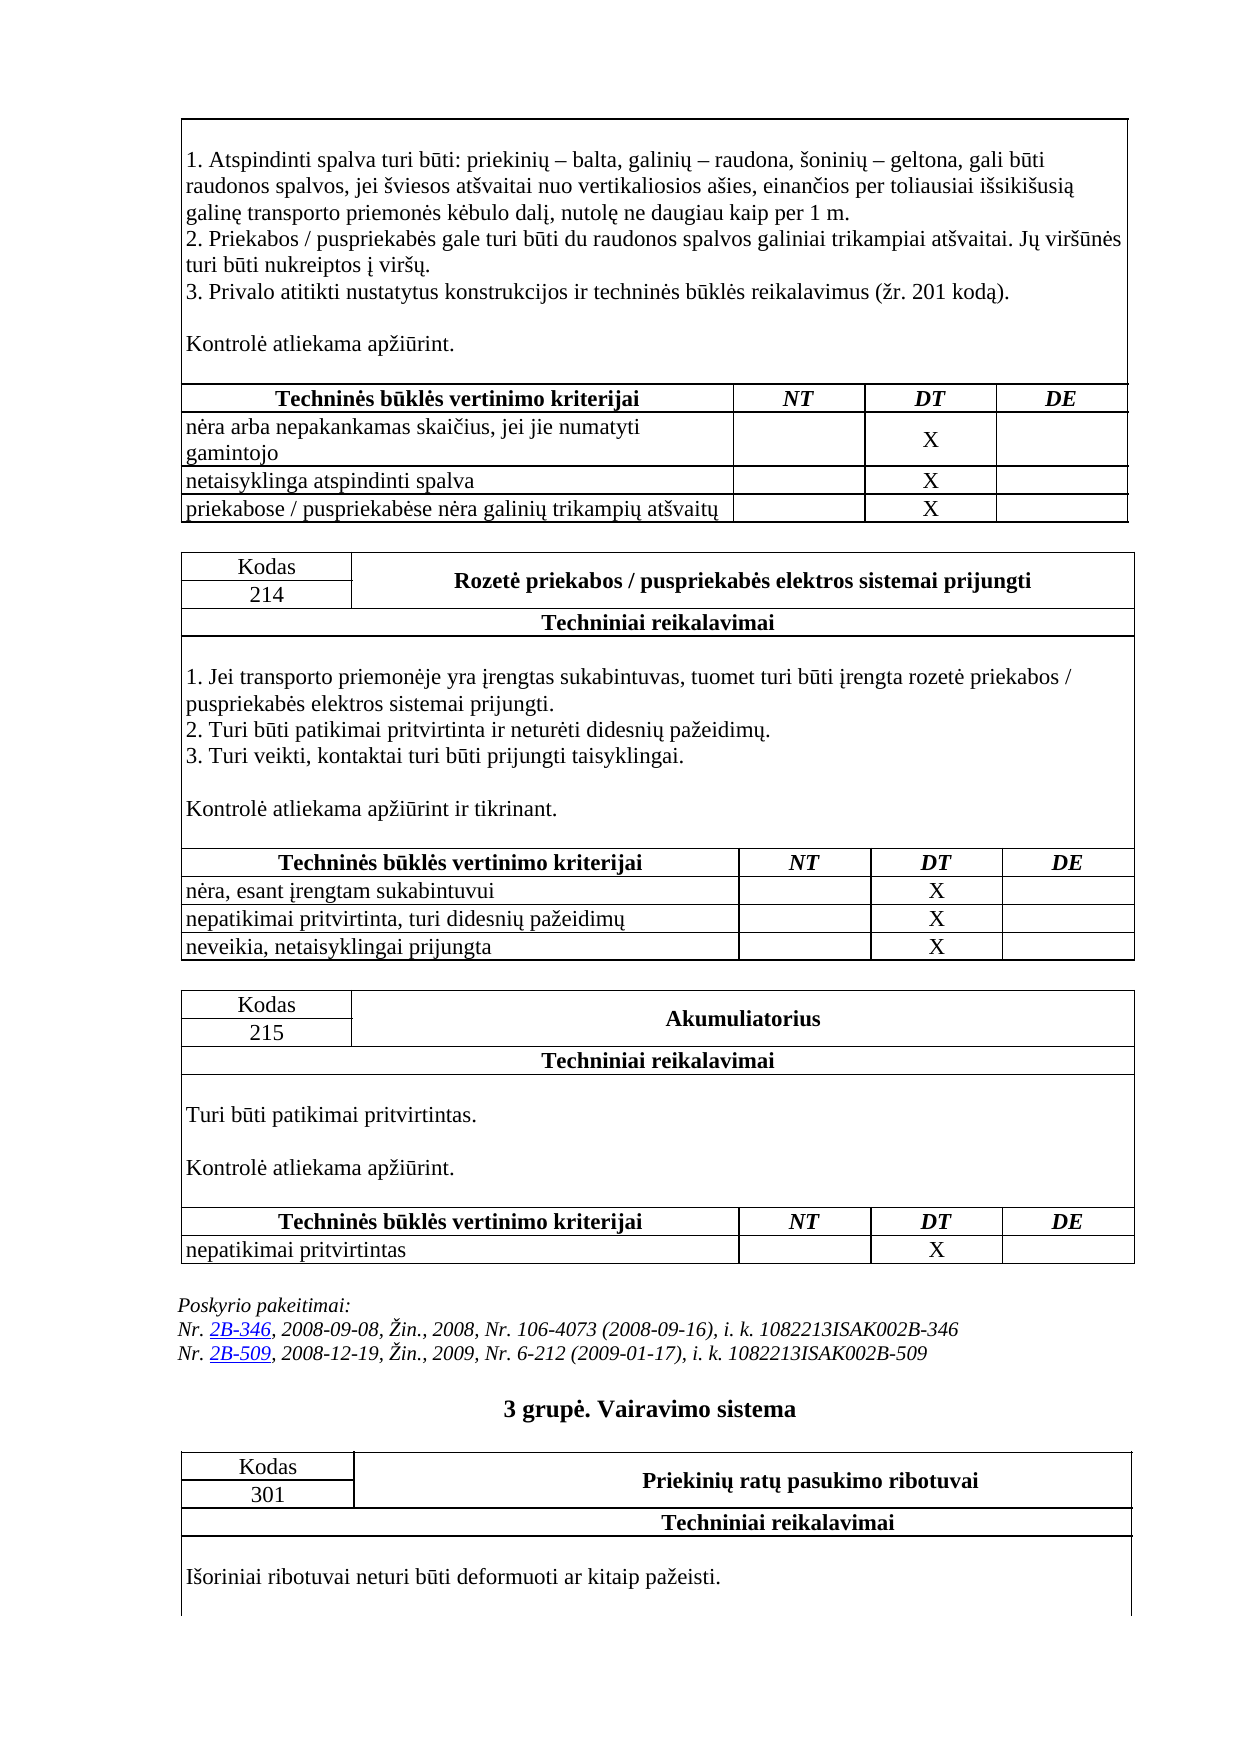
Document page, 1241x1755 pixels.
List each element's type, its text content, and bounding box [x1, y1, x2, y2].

table_cell nepatikimai pritvirtintas [182, 1236, 738, 1263]
table_cell X [872, 1236, 1002, 1263]
table_cell priekabose / puspriekabėse nėra galinių trikampių atšvaitų [182, 495, 733, 521]
table_cell nėra arba nepakankamas skaičius, jei jie numatyti gamintojo [182, 413, 733, 465]
table_header Rozetė priekabos / puspriekabės elektros sistemai prijungti [352, 553, 1134, 607]
table_header Kodas [182, 1453, 353, 1479]
table_cell X [866, 467, 996, 493]
table_cell [1128, 493, 1133, 521]
table_cell [997, 467, 1127, 493]
table_cell [997, 413, 1127, 465]
table_cell X [866, 413, 996, 465]
table_cell NT [734, 385, 864, 411]
text Nr. 2B-346, 2008-09-08, Žin., 2008, Nr. 106-4073 (2008-09-16), i. k. 1082213ISAK002B-346 [177, 1317, 1122, 1341]
table_cell [740, 905, 870, 931]
table_cell NT [740, 1208, 870, 1235]
table_cell 301 [182, 1481, 353, 1507]
table_cell 1. Jei transporto priemonėje yra įrengtas sukabintuvas, tuomet turi būti įrengta rozetė priekabos / puspriekabės elektros sistemai prijungti. 2. Turi būti patikimai pritvirtinta ir neturėti didesnių pažeidimų. 3. Turi veikti, kontaktai turi būti prijungti taisyklingai. Kontrolė atliekama apžiūrint ir tikrinant. [182, 637, 1134, 848]
table_cell 215 [182, 1019, 351, 1046]
table_cell nėra, esant įrengtam sukabintuvui [182, 877, 738, 903]
table_cell [740, 1236, 870, 1263]
table_cell DE [1003, 1208, 1134, 1235]
table_header Akumuliatorius [352, 991, 1134, 1046]
table_cell [734, 467, 864, 493]
table_cell [1003, 1236, 1134, 1263]
table_cell DT [872, 849, 1002, 876]
table_header Kodas [182, 991, 351, 1018]
table_cell X [872, 905, 1002, 931]
text Nr. 2B-509, 2008-12-19, Žin., 2009, Nr. 6-212 (2009-01-17), i. k. 1082213ISAK002B-509 [177, 1341, 1122, 1365]
table_cell Techniniai reikalavimai [182, 1509, 1131, 1535]
table_header Kodas [182, 553, 351, 579]
table_cell nepatikimai pritvirtinta, turi didesnių pažeidimų [182, 905, 738, 931]
table_cell Techninės būklės vertinimo kriterijai [182, 1208, 738, 1235]
table_cell 214 [182, 581, 351, 607]
table_cell [1128, 118, 1133, 383]
table_cell [997, 495, 1127, 521]
table_cell Techniniai reikalavimai [182, 1047, 1134, 1073]
table_cell DE [997, 385, 1127, 411]
table_cell X [872, 877, 1002, 903]
table_cell 1. Atspindinti spalva turi būti: priekinių – balta, galinių – raudona, šoninių – geltona, gali būti raudonos spalvos, jei šviesos atšvaitai nuo vertikaliosios ašies, einančios per toliausiai išsikišusią galinę transporto priemonės kėbulo dalį, nutolę ne daugiau kaip per 1 m. 2. Priekabos / puspriekabės gale turi būti du raudonos spalvos galiniai trikampiai atšvaitai. Jų viršūnės turi būti nukreiptos į viršų. 3. Privalo atitikti nustatytus konstrukcijos ir techninės būklės reikalavimus (žr. 201 kodą). Kontrolė atliekama apžiūrint. [182, 120, 1127, 383]
table_cell [1128, 383, 1133, 411]
table_cell NT [740, 849, 870, 876]
table_cell Techninės būklės vertinimo kriterijai [182, 849, 738, 876]
table_cell X [872, 933, 1002, 959]
table_cell DE [1003, 849, 1134, 876]
table_cell [740, 877, 870, 903]
table_header Priekinių ratų pasukimo ribotuvai [355, 1453, 1131, 1507]
table_cell neveikia, netaisyklingai prijungta [182, 933, 738, 959]
table_cell Techniniai reikalavimai [182, 609, 1134, 635]
table_cell X [866, 495, 996, 521]
table_cell [1128, 465, 1133, 493]
table_cell DT [872, 1208, 1002, 1235]
text 3 grupė. Vairavimo sistema [177, 1394, 1122, 1423]
table_cell DT [866, 385, 996, 411]
table_cell [734, 495, 864, 521]
table_cell [740, 933, 870, 959]
table_cell Išoriniai ribotuvai neturi būti deformuoti ar kitaip pažeisti. [182, 1537, 1131, 1616]
table_cell [1003, 933, 1134, 959]
table_cell Techninės būklės vertinimo kriterijai [182, 385, 733, 411]
table_cell [1003, 905, 1134, 931]
table_cell [1128, 411, 1133, 465]
table_cell [734, 413, 864, 465]
table_cell Turi būti patikimai pritvirtintas. Kontrolė atliekama apžiūrint. [182, 1075, 1134, 1207]
table_cell netaisyklinga atspindinti spalva [182, 467, 733, 493]
table_cell [1003, 877, 1134, 903]
text Poskyrio pakeitimai: [177, 1293, 1122, 1317]
